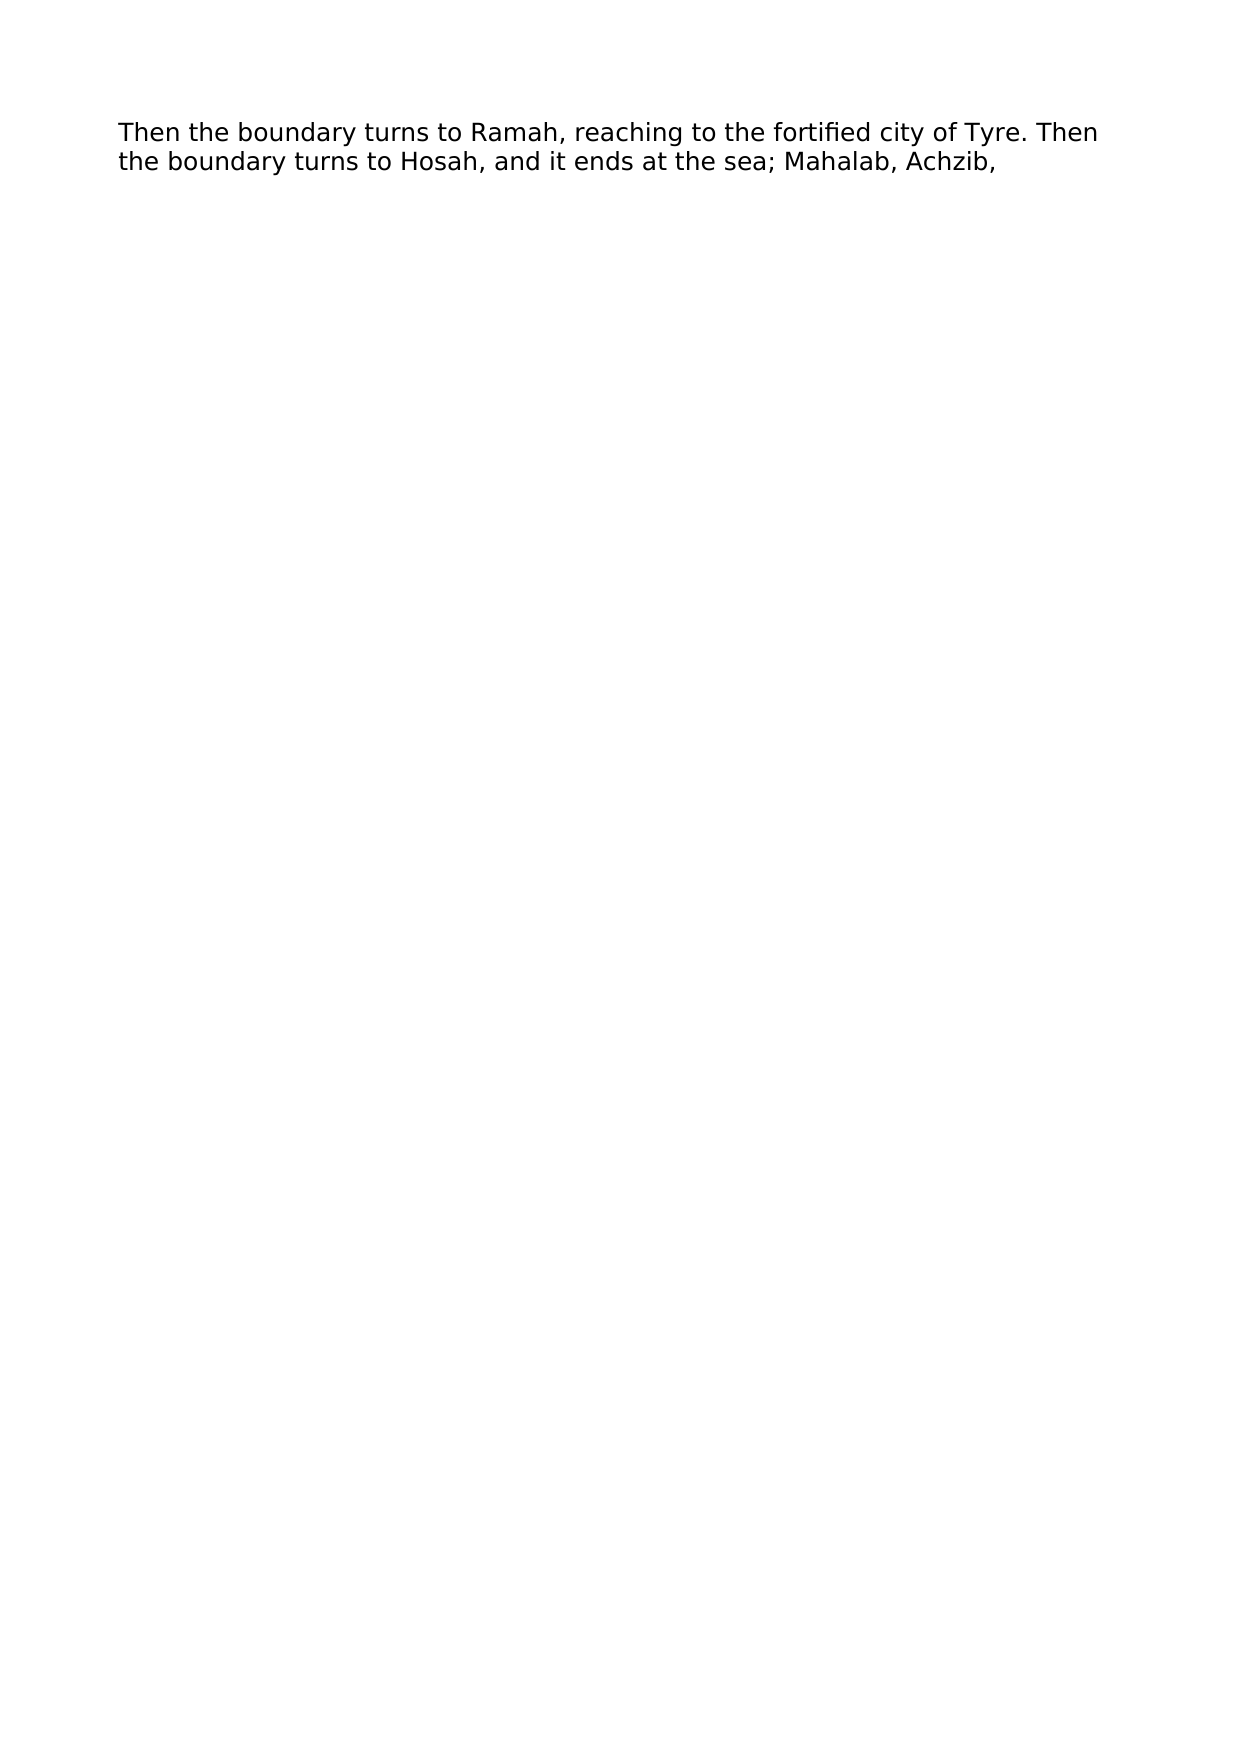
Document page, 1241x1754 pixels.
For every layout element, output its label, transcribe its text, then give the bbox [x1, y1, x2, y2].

text Then the boundary turns to Ramah, reaching to the fortified city of Tyre. Then the boundary turns to Hosah, and it ends at the sea; Mahalab, Achzib, [118, 118, 1122, 176]
